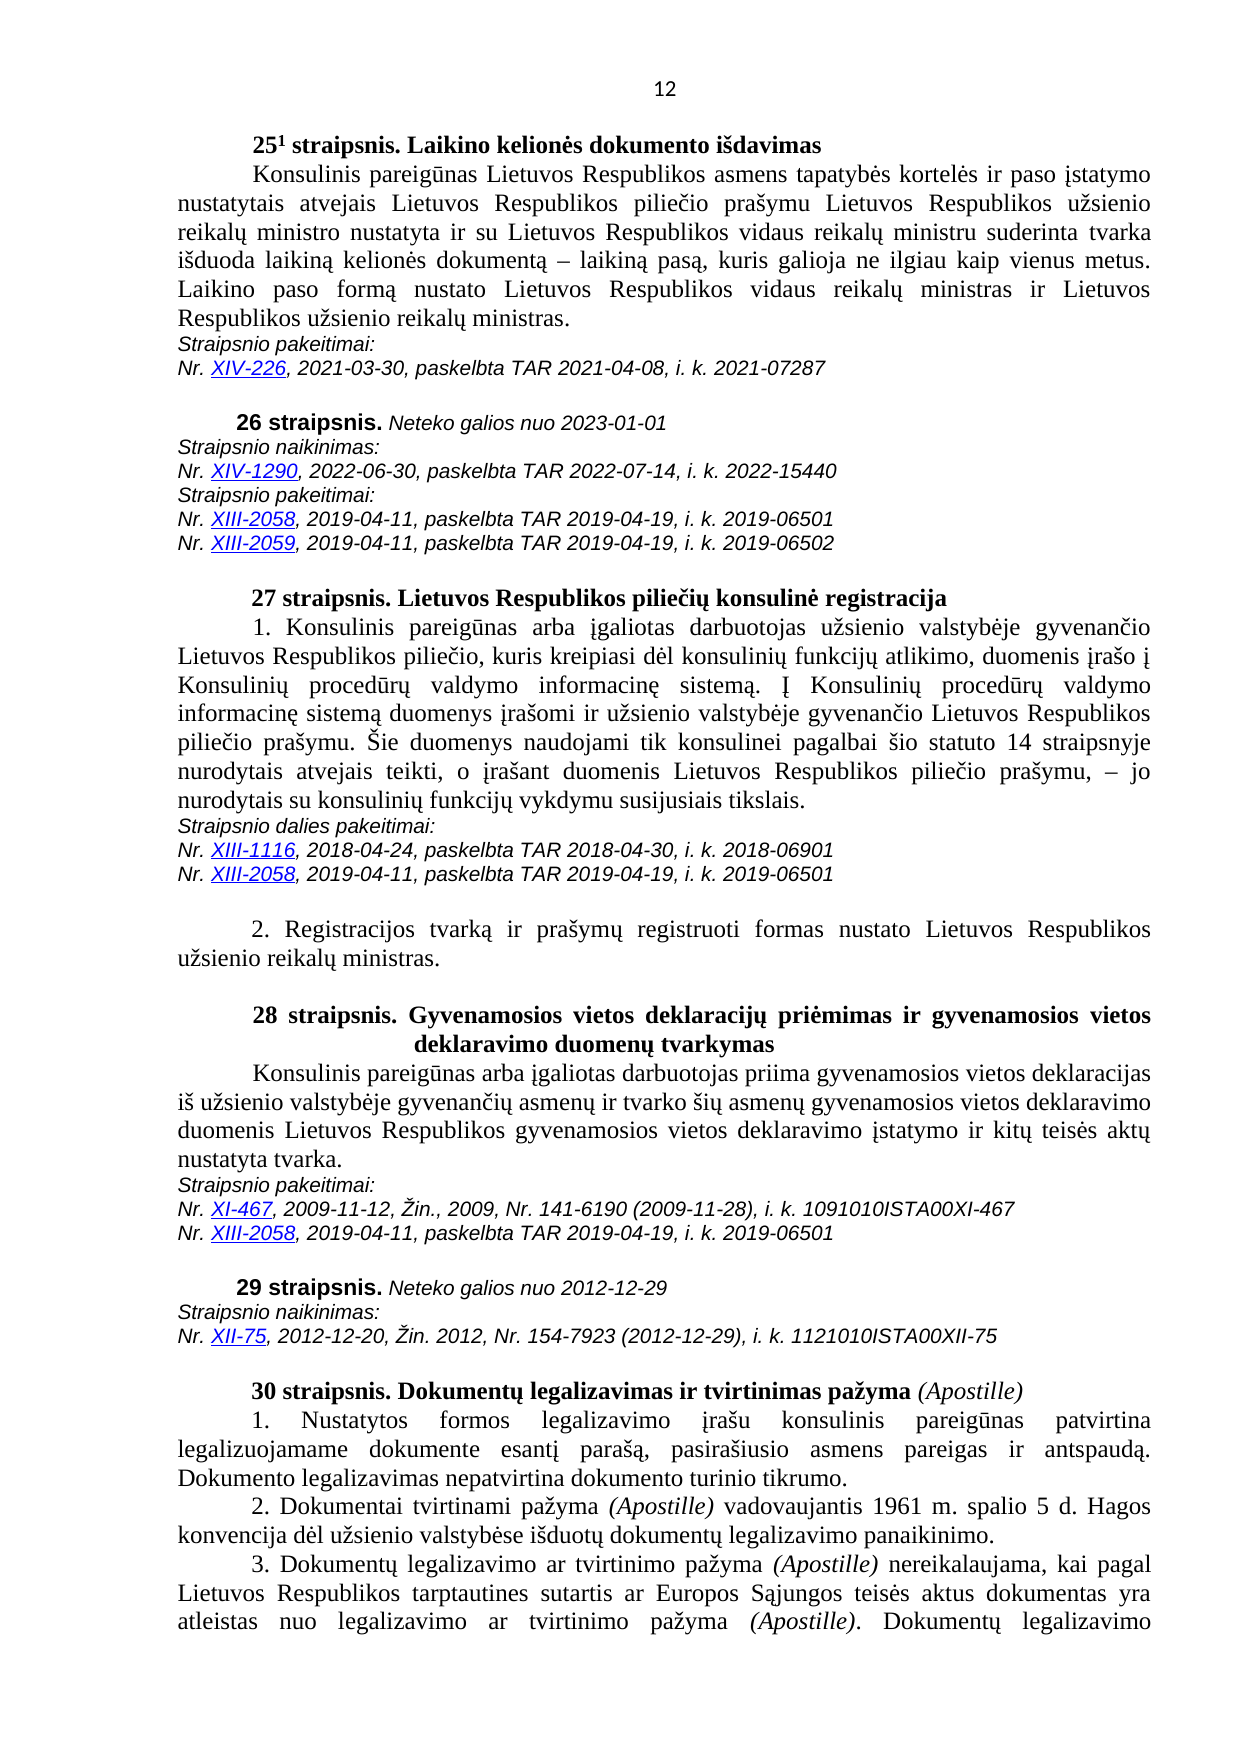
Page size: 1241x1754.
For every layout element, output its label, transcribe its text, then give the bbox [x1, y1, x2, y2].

text Nr. XIV-226, 2021-03-30, paskelbta TAR 2021-04-08, i. k. 2021-07287 [177, 356, 1152, 380]
text 29 straipsnis. Neteko galios nuo 2012-12-29 [177, 1273, 1152, 1300]
text 2. Registracijos tvarką ir prašymų registruoti formas nustato Lietuvos Respublikos užsienio reikalų ministras. [177, 914, 1152, 972]
text Nr. XII-75, 2012-12-20, Žin. 2012, Nr. 154-7923 (2012-12-29), i. k. 1121010ISTA00XII-75 [177, 1324, 1152, 1348]
text Straipsnio pakeitimai: [177, 1173, 1152, 1197]
text Konsulinis pareigūnas Lietuvos Respublikos asmens tapatybės kortelės ir paso įstatymo nustatytais atvejais Lietuvos Respublikos piliečio prašymu Lietuvos Respublikos užsienio reikalų ministro nustatyta ir su Lietuvos Respublikos vidaus reikalų ministru suderinta tvarka išduoda laikiną kelionės dokumentą – laikiną pasą, kuris galioja ne ilgiau kaip vienus metus. Laikino paso formą nustato Lietuvos Respublikos vidaus reikalų ministras ir Lietuvos Respublikos užsienio reikalų ministras. [177, 159, 1152, 332]
text Konsulinis pareigūnas arba įgaliotas darbuotojas priima gyvenamosios vietos deklaracijas iš užsienio valstybėje gyvenančių asmenų ir tvarko šių asmenų gyvenamosios vietos deklaravimo duomenis Lietuvos Respublikos gyvenamosios vietos deklaravimo įstatymo ir kitų teisės aktų nustatyta tvarka. [177, 1058, 1152, 1173]
text Straipsnio pakeitimai: [177, 332, 1152, 356]
text 251 straipsnis. Laikino kelionės dokumento išdavimas [177, 131, 1152, 159]
text Straipsnio pakeitimai: [177, 483, 1152, 507]
text 30 straipsnis. Dokumentų legalizavimas ir tvirtinimas pažyma (Apostille) [177, 1376, 1152, 1405]
text Nr. XIII-1116, 2018-04-24, paskelbta TAR 2018-04-30, i. k. 2018-06901 [177, 837, 1152, 861]
text 2. Dokumentai tvirtinami pažyma (Apostille) vadovaujantis 1961 m. spalio 5 d. Hagos konvencija dėl užsienio valstybėse išduotų dokumentų legalizavimo panaikinimo. [177, 1491, 1152, 1549]
text Straipsnio naikinimas: [177, 435, 1152, 459]
text Straipsnio dalies pakeitimai: [177, 813, 1152, 837]
text 28 straipsnis. Gyvenamosios vietos deklaracijų priėmimas ir gyvenamosios vietos deklaravimo duomenų tvarkymas [252, 1000, 1152, 1058]
text 1. Konsulinis pareigūnas arba įgaliotas darbuotojas užsienio valstybėje gyvenančio Lietuvos Respublikos piliečio, kuris kreipiasi dėl konsulinių funkcijų atlikimo, duomenis įrašo į Konsulinių procedūrų valdymo informacinę sistemą. Į Konsulinių procedūrų valdymo informacinę sistemą duomenys įrašomi ir užsienio valstybėje gyvenančio Lietuvos Respublikos piliečio prašymu. Šie duomenys naudojami tik konsulinei pagalbai šio statuto 14 straipsnyje nurodytais atvejais teikti, o įrašant duomenis Lietuvos Respublikos piliečio prašymu, – jo nurodytais su konsulinių funkcijų vykdymu susijusiais tikslais. [177, 612, 1152, 813]
text 1. Nustatytos formos legalizavimo įrašu konsulinis pareigūnas patvirtina legalizuojamame dokumente esantį parašą, pasirašiusio asmens pareigas ir antspaudą. Dokumento legalizavimas nepatvirtina dokumento turinio tikrumo. [177, 1405, 1152, 1491]
text Nr. XIII-2059, 2019-04-11, paskelbta TAR 2019-04-19, i. k. 2019-06502 [177, 531, 1152, 555]
text 26 straipsnis. Neteko galios nuo 2023-01-01 [177, 408, 1152, 435]
text 3. Dokumentų legalizavimo ar tvirtinimo pažyma (Apostille) nereikalaujama, kai pagal Lietuvos Respublikos tarptautines sutartis ar Europos Sąjungos teisės aktus dokumentas yra atleistas nuo legalizavimo ar tvirtinimo pažyma (Apostille). Dokumentų legalizavimo [177, 1549, 1152, 1635]
text Nr. XI-467, 2009-11-12, Žin., 2009, Nr. 141-6190 (2009-11-28), i. k. 1091010ISTA00XI-467 [177, 1197, 1152, 1221]
text Nr. XIII-2058, 2019-04-11, paskelbta TAR 2019-04-19, i. k. 2019-06501 [177, 861, 1152, 885]
text 27 straipsnis. Lietuvos Respublikos piliečių konsulinė registracija [177, 583, 1152, 612]
text Straipsnio naikinimas: [177, 1300, 1152, 1324]
text Nr. XIII-2058, 2019-04-11, paskelbta TAR 2019-04-19, i. k. 2019-06501 [177, 507, 1152, 531]
text Nr. XIV-1290, 2022-06-30, paskelbta TAR 2022-07-14, i. k. 2022-15440 [177, 459, 1152, 483]
text Nr. XIII-2058, 2019-04-11, paskelbta TAR 2019-04-19, i. k. 2019-06501 [177, 1221, 1152, 1245]
